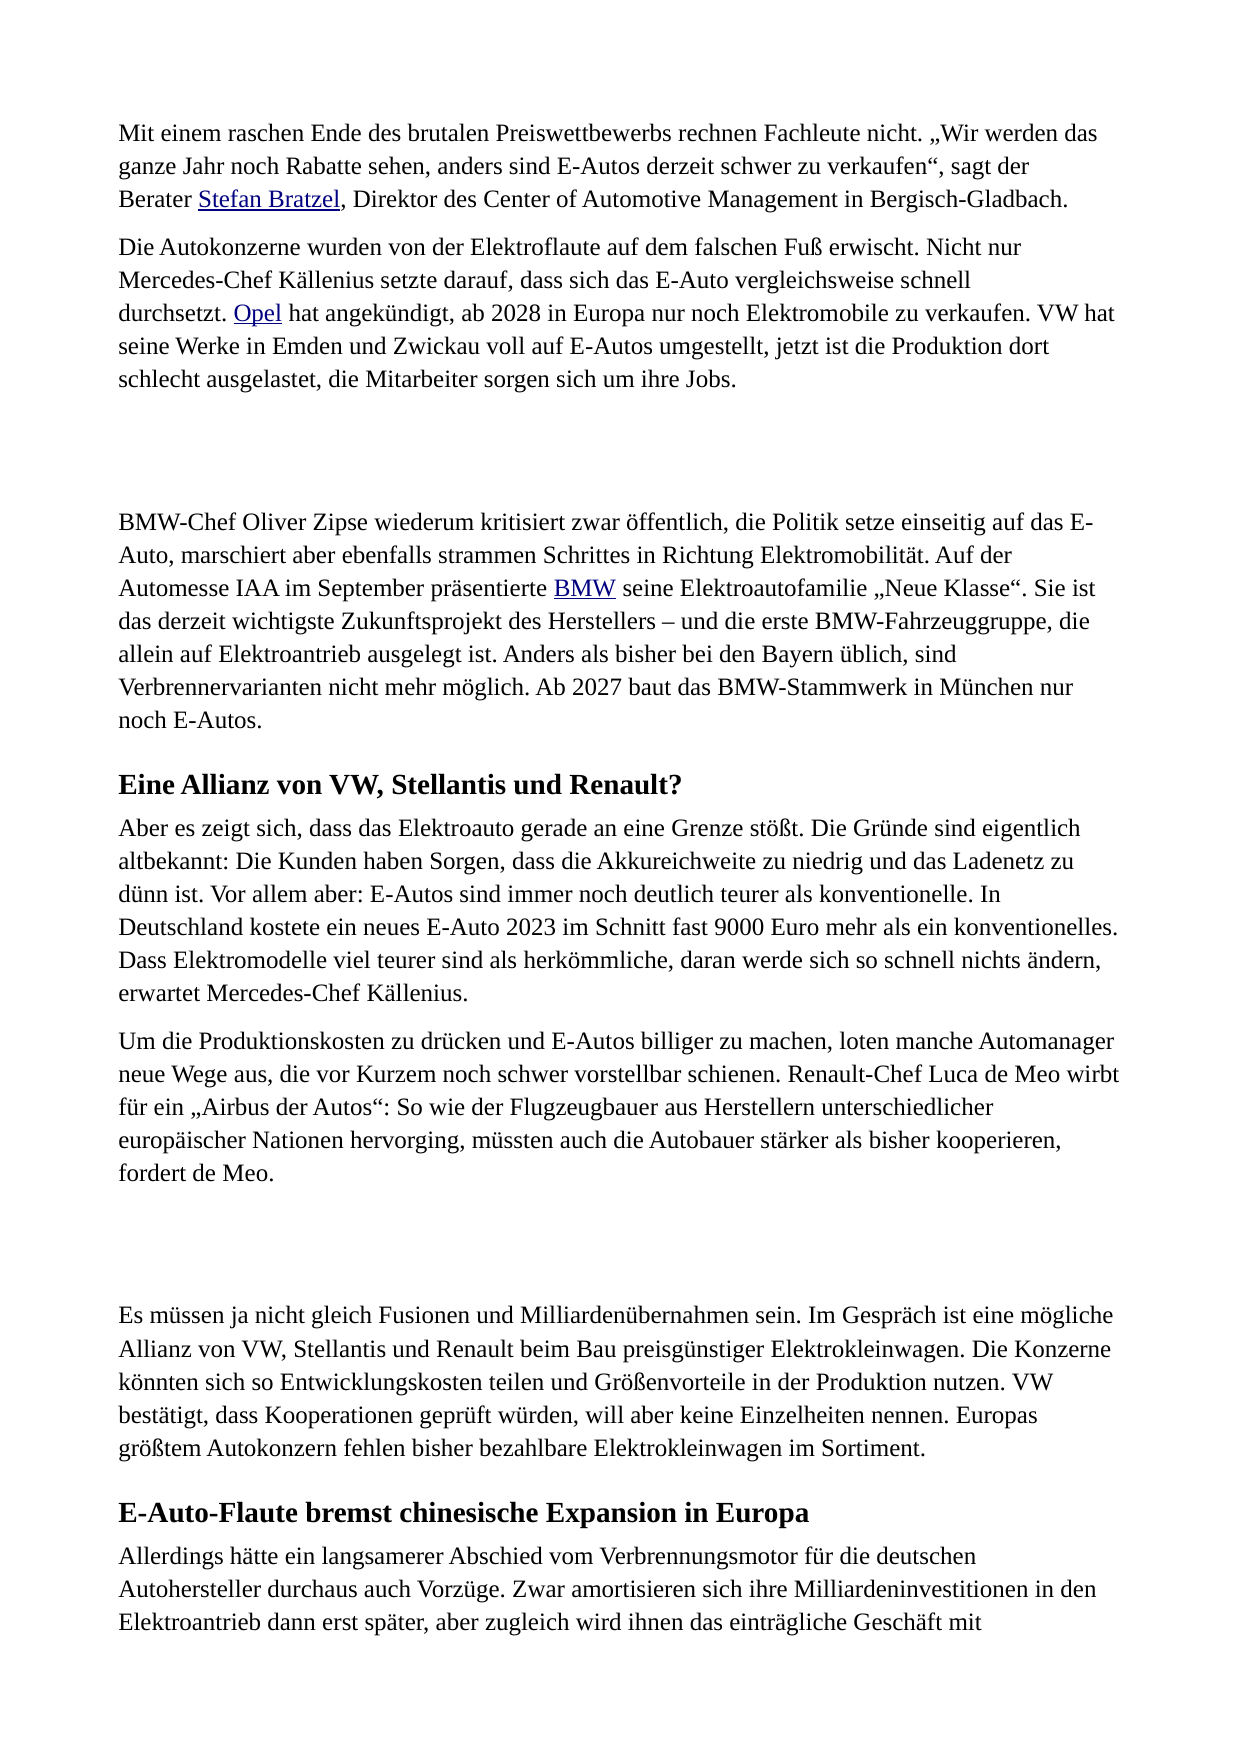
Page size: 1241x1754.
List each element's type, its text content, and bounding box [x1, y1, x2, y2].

text Um die Produktionskosten zu drücken und E-Autos billiger zu machen, loten manche Automanager neue Wege aus, die vor Kurzem noch schwer vorstellbar schienen. Renault-Chef Luca de Meo wirbt für ein „Airbus der Autos“: So wie der Flugzeugbauer aus Herstellern unterschiedlicher europäischer Nationen hervorging, müssten auch die Autobauer stärker als bisher kooperieren, fordert de Meo. [118, 1026, 1122, 1187]
text Die Autokonzerne wurden von der Elektroflaute auf dem falschen Fuß erwischt. Nicht nur Mercedes-Chef Källenius setzte darauf, dass sich das E-Auto vergleichsweise schnell durchsetzt. Opel hat angekündigt, ab 2028 in Europa nur noch Elektromobile zu verkaufen. VW hat seine Werke in Emden und Zwickau voll auf E-Autos umgestellt, jetzt ist die Produktion dort schlecht ausgelastet, die Mitarbeiter sorgen sich um ihre Jobs. [118, 232, 1122, 393]
text BMW-Chef Oliver Zipse wiederum kritisiert zwar öffentlich, die Politik setze einseitig auf das E-Auto, marschiert aber ebenfalls strammen Schrittes in Richtung Elektromobilität. Auf der Automesse IAA im September präsentierte BMW seine Elektroautofamilie „Neue Klasse“. Sie ist das derzeit wichtigste Zukunftsprojekt des Herstellers – und die erste BMW-Fahrzeuggruppe, die allein auf Elektroantrieb ausgelegt ist. Anders als bisher bei den Bayern üblich, sind Verbrennervarianten nicht mehr möglich. Ab 2027 baut das BMW-Stammwerk in München nur noch E-Autos. [118, 507, 1122, 733]
text Mit einem raschen Ende des brutalen Preiswettbewerbs rechnen Fachleute nicht. „Wir werden das ganze Jahr noch Rabatte sehen, anders sind E-Autos derzeit schwer zu verkaufen“, sagt der Berater Stefan Bratzel, Direktor des Center of Automotive Management in Bergisch-Gladbach. [118, 118, 1122, 213]
text Aber es zeigt sich, dass das Elektroauto gerade an eine Grenze stößt. Die Gründe sind eigentlich altbekannt: Die Kunden haben Sorgen, dass die Akkureichweite zu niedrig und das Ladenetz zu dünn ist. Vor allem aber: E-Autos sind immer noch deutlich teurer als konventionelle. In Deutschland kostete ein neues E-Auto 2023 im Schnitt fast 9000 Euro mehr als ein konventionelles. Dass Elektromodelle viel teurer sind als herkömmliche, daran werde sich so schnell nichts ändern, erwartet Mercedes-Chef Källenius. [118, 813, 1122, 1007]
text Es müssen ja nicht gleich Fusionen und Milliardenübernahmen sein. Im Gespräch ist eine mögliche Allianz von VW, Stellantis und Renault beim Bau preisgünstiger Elektrokleinwagen. Die Konzerne könnten sich so Entwicklungskosten teilen und Größenvorteile in der Produktion nutzen. VW bestätigt, dass Kooperationen geprüft würden, will aber keine Einzelheiten nennen. Europas größtem Autokonzern fehlen bisher bezahlbare Elektrokleinwagen im Sortiment. [118, 1301, 1122, 1461]
subtitle Eine Allianz von VW, Stellantis und Renault? [118, 767, 1122, 801]
text Allerdings hätte ein langsamerer Abschied vom Verbrennungsmotor für die deutschen Autohersteller durchaus auch Vorzüge. Zwar amortisieren sich ihre Milliardeninvestitionen in den Elektroantrieb dann erst später, aber zugleich wird ihnen das einträgliche Geschäft mit [118, 1541, 1122, 1636]
subtitle E-Auto-Flaute bremst chinesische Expansion in Europa [118, 1495, 1122, 1528]
